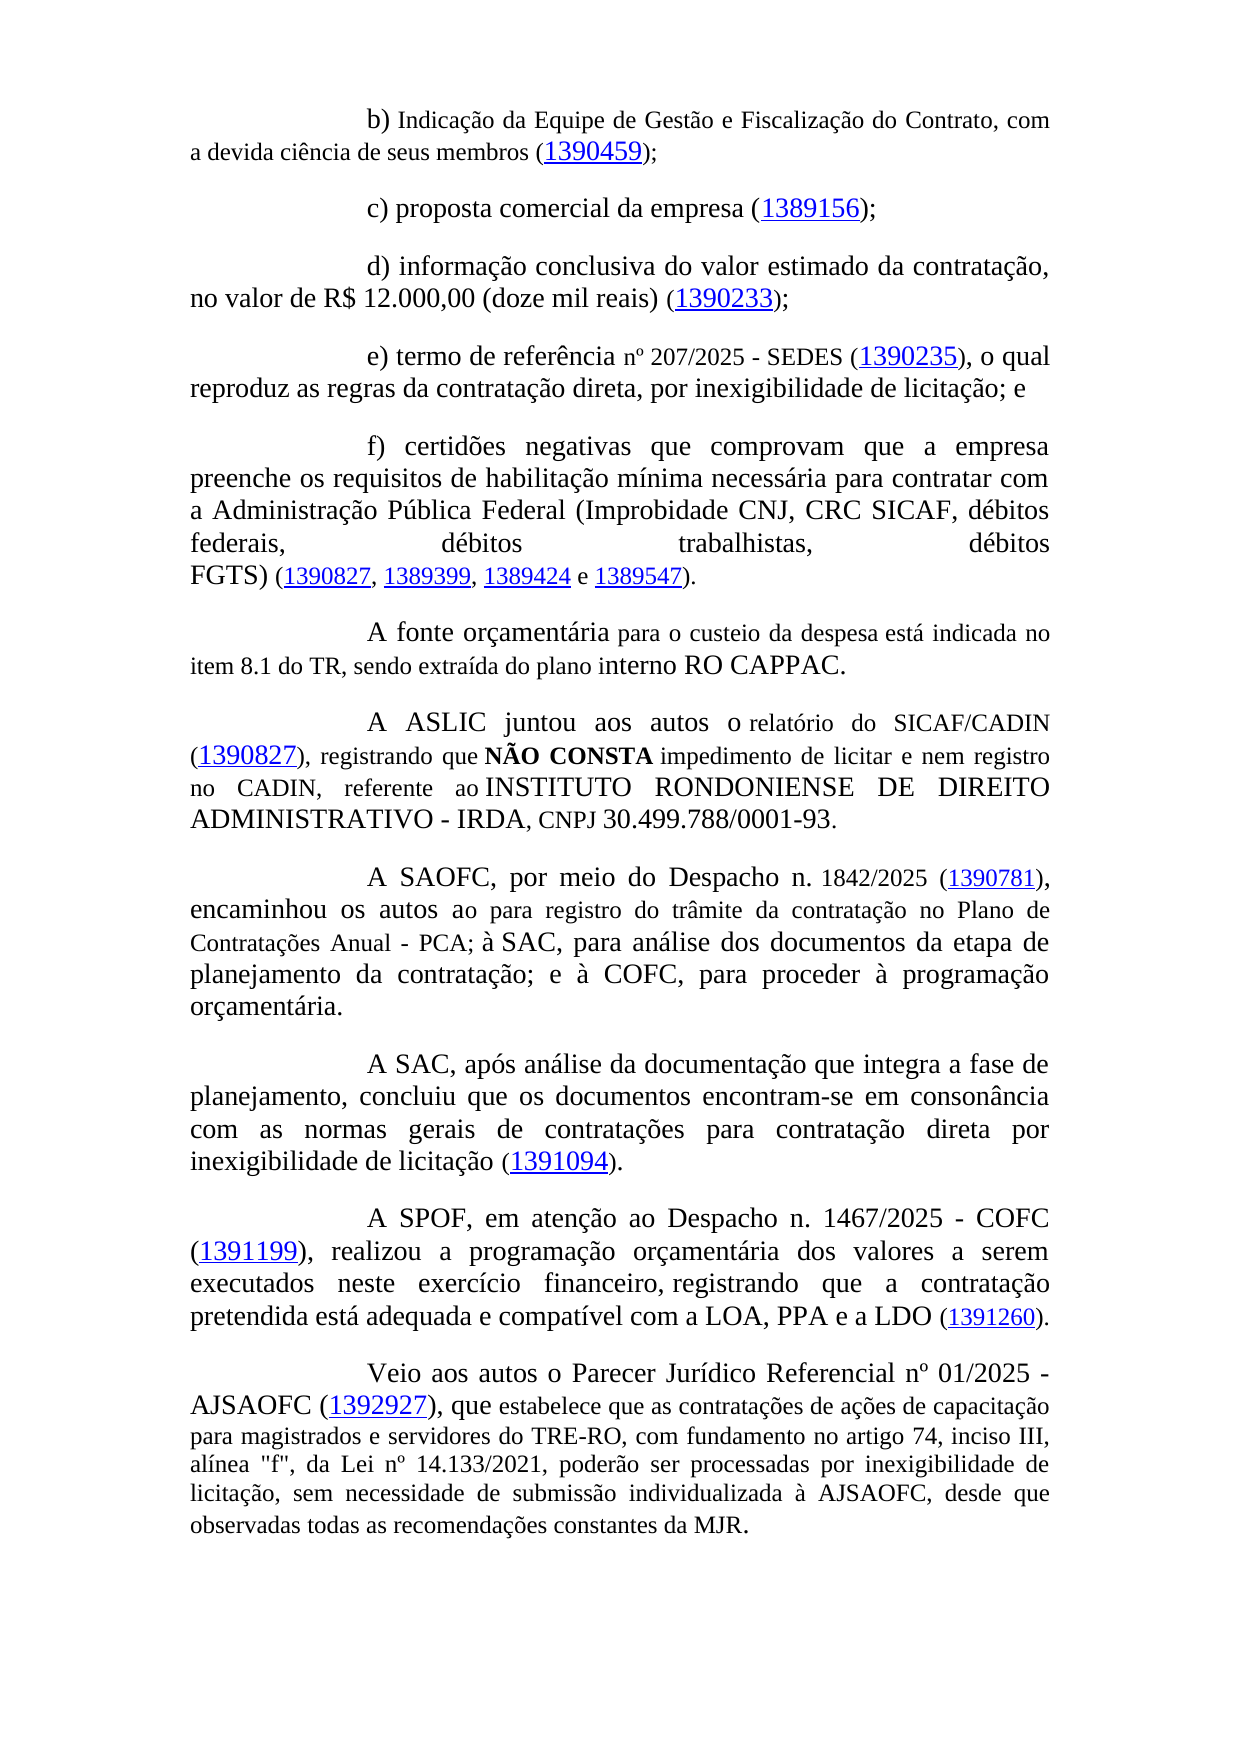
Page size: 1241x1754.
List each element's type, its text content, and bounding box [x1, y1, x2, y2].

text c) proposta comercial da empresa (1389156); [190, 192, 1051, 224]
text A ASLIC juntou aos autos o relatório do SICAF/CADIN (1390827), registrando que NÃO CONSTA impedimento de licitar e nem registro no CADIN, referente ao INSTITUTO RONDONIENSE DE DIREITO ADMINISTRATIVO - IRDA, CNPJ 30.499.788/0001-93. [190, 705, 1051, 835]
text A SAOFC, por meio do Despacho n. 1842/2025 (1390781), encaminhou os autos ao para registro do trâmite da contratação no Plano de Contratações Anual - PCA; à SAC, para análise dos documentos da etapa de planejamento da contratação; e à COFC, para proceder à programação orçamentária. [190, 860, 1051, 1022]
text A SAC, após análise da documentação que integra a fase de planejamento, concluiu que os documentos encontram-se em consonância com as normas gerais de contratações para contratação direta por inexigibilidade de licitação (1391094). [190, 1047, 1051, 1176]
text Veio aos autos o Parecer Jurídico Referencial nº 01/2025 - AJSAOFC (1392927), que estabelece que as contratações de ações de capacitação para magistrados e servidores do TRE-RO, com fundamento no artigo 74, inciso III, alínea "f", da Lei nº 14.133/2021, poderão ser processadas por inexigibilidade de licitação, sem necessidade de submissão individualizada à AJSAOFC, desde que observadas todas as recomendações constantes da MJR. [190, 1356, 1051, 1539]
text e) termo de referência nº 207/2025 - SEDES (1390235), o qual reproduz as regras da contratação direta, por inexigibilidade de licitação; e [190, 339, 1051, 403]
text d) informação conclusiva do valor estimado da contratação, no valor de R$ 12.000,00 (doze mil reais) (1390233); [190, 249, 1051, 314]
text b) Indicação da Equipe de Gestão e Fiscalização do Contrato, com a devida ciência de seus membros (1390459); [190, 102, 1051, 167]
text A SPOF, em atenção ao Despacho n. 1467/2025 - COFC (1391199), realizou a programação orçamentária dos valores a serem executados neste exercício financeiro, registrando que a contratação pretendida está adequada e compatível com a LOA, PPA e a LDO (1391260). [190, 1201, 1051, 1331]
text A fonte orçamentária para o custeio da despesa está indicada no item 8.1 do TR, sendo extraída do plano interno RO CAPPAC. [190, 616, 1051, 680]
text f) certidões negativas que comprovam que a empresa preenche os requisitos de habilitação mínima necessária para contratar com a Administração Pública Federal (Improbidade CNJ, CRC SICAF, débitos federais, débitos trabalhistas, débitos FGTS) (1390827, 1389399, 1389424 e 1389547). [190, 428, 1051, 591]
